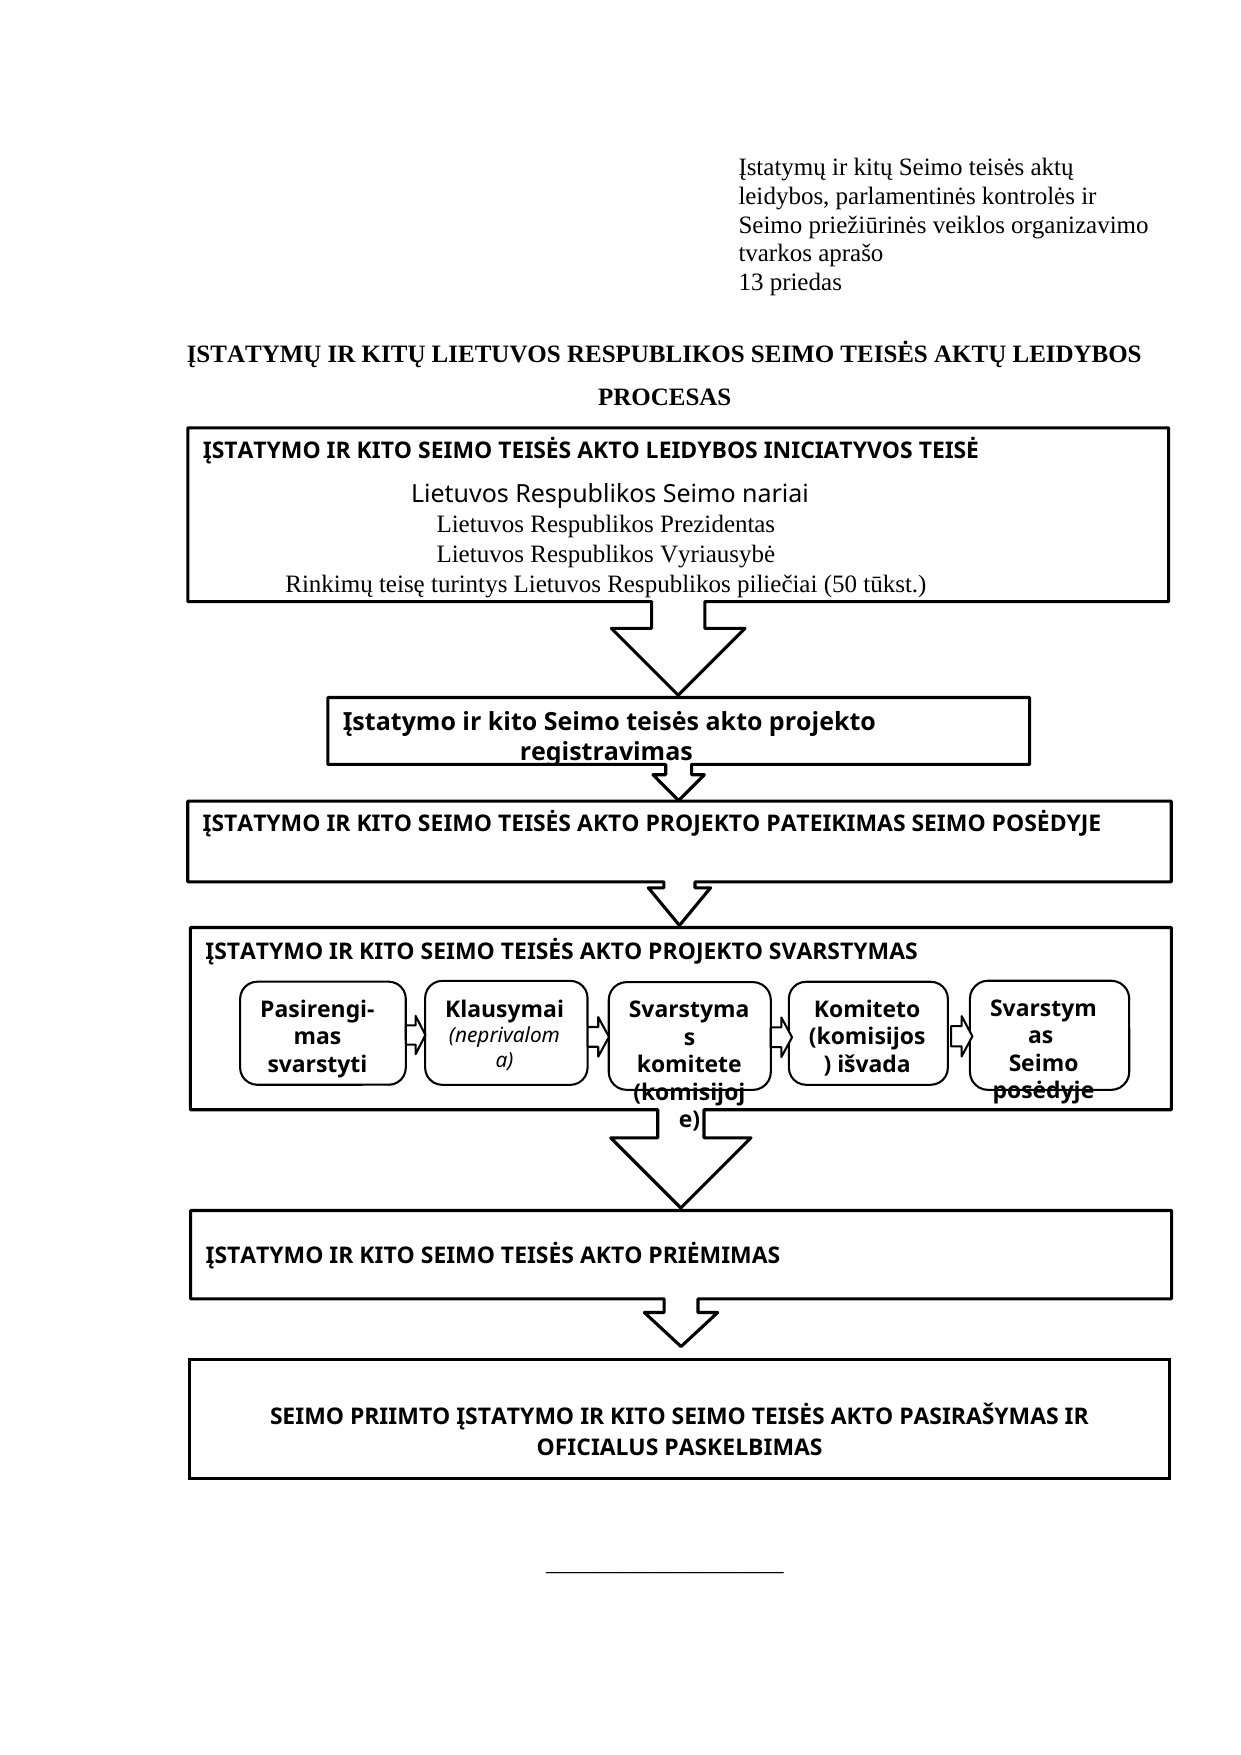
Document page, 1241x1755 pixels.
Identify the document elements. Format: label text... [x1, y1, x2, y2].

text Seimo priežiūrinės veiklos organizavimo [738, 210, 1152, 238]
text ĮSTATYMŲ IR KITŲ LIETUVOS RESPUBLIKOS SEIMO TEISĖS AKTŲ LEIDYBOS PROCESAS [177, 339, 1152, 411]
text 13 priedas [738, 267, 1152, 296]
text ___________________ [177, 1547, 1152, 1575]
text tvarkos aprašo [738, 238, 1152, 267]
text SEIMO PRIIMTO ĮstatymO IR KITO SEIMO TEISĖS AKTO PASIRAŠYMAS ir oficialus paskelbimas [206, 1400, 1153, 1462]
text leidybos, parlamentinės kontrolės ir [738, 181, 1152, 210]
text Įstatymų ir kitų Seimo teisės aktų [738, 152, 1152, 181]
